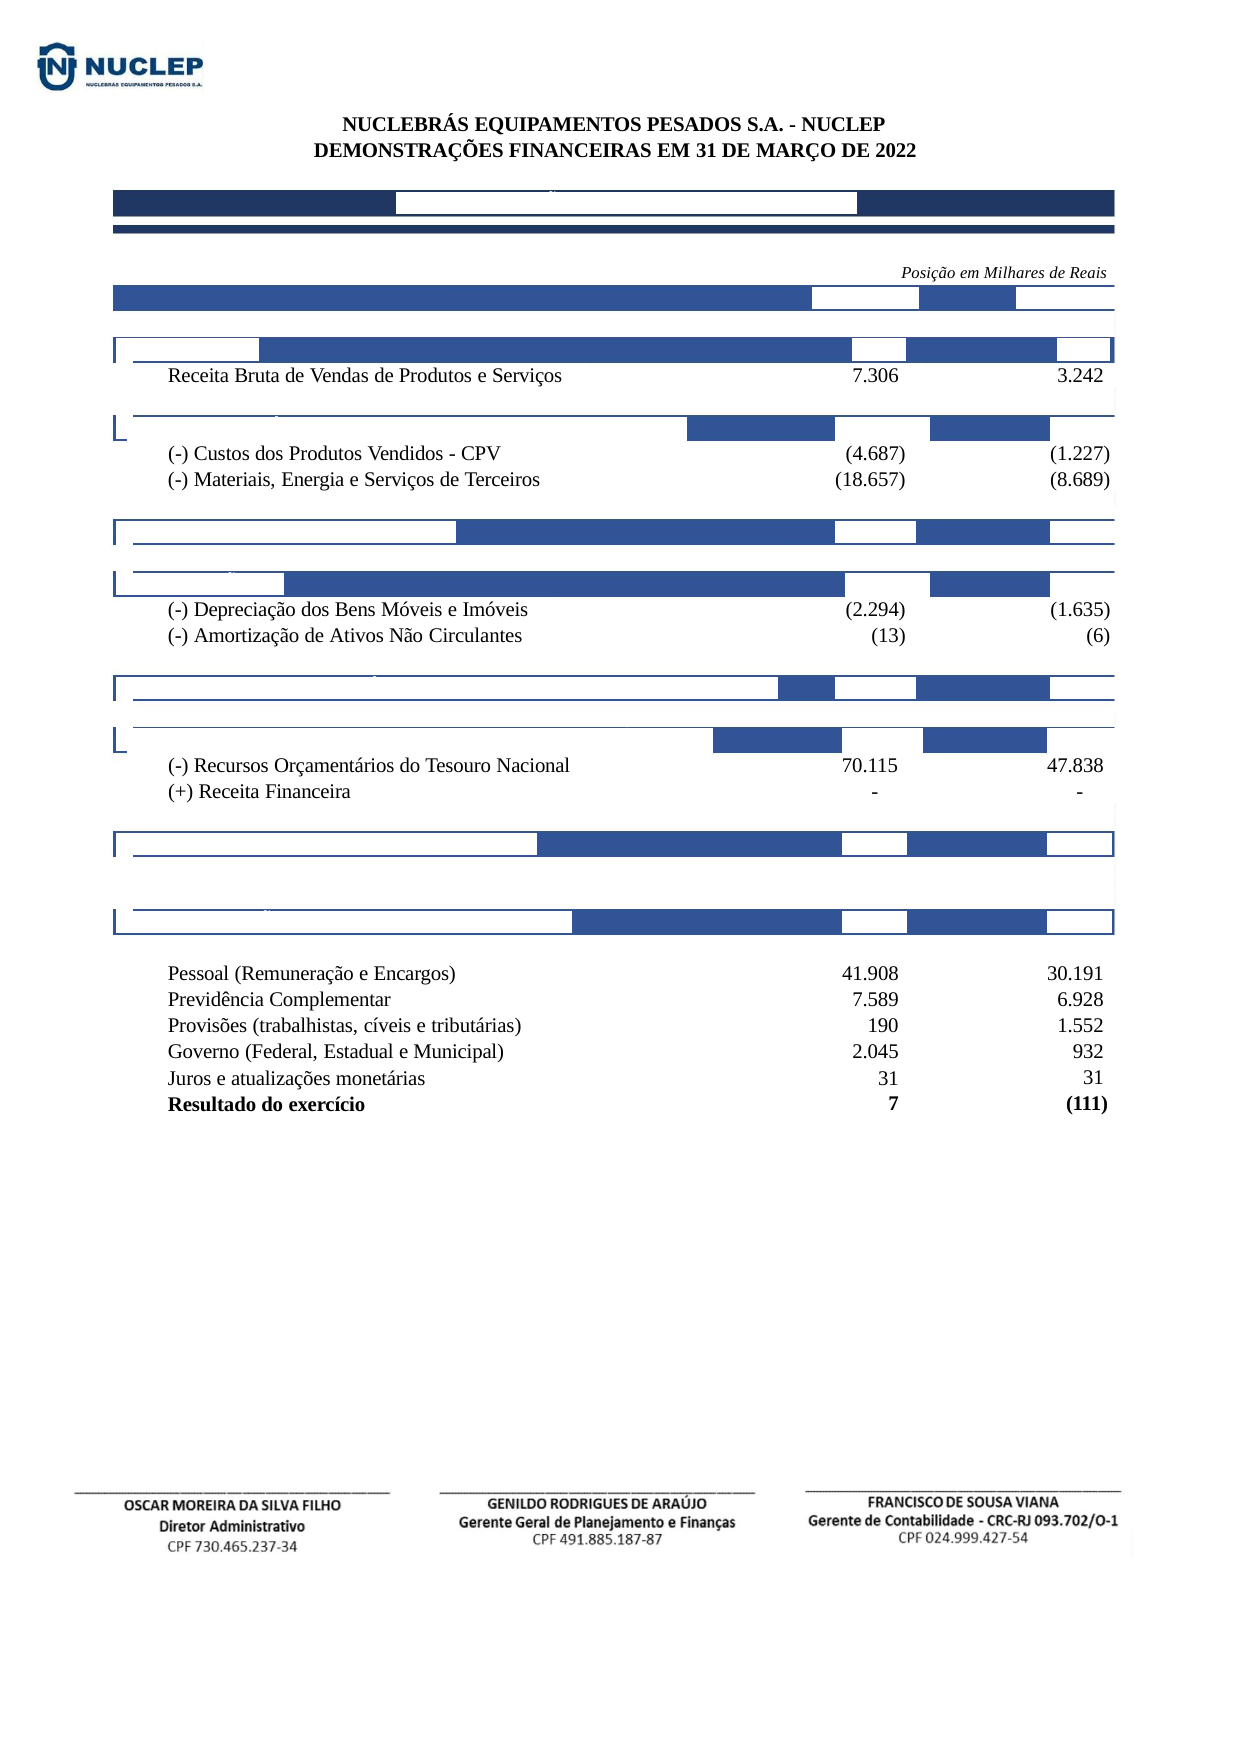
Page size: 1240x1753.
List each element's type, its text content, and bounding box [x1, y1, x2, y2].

text (13) [871, 625, 930, 647]
text (-) Recursos Orçamentários do Tesouro Nacional [168, 754, 713, 777]
text (6.674) [1050, 521, 1119, 543]
text 1.552 [1057, 1015, 1128, 1037]
text 7.589 [852, 989, 923, 1011]
text 3.242 [1057, 364, 1128, 387]
text 51.770 [842, 911, 907, 933]
text (23.344) [835, 417, 930, 439]
text Governo (Federal, Estadual e Municipal) [168, 1041, 544, 1063]
text (+) Receita Financeira [168, 781, 713, 803]
text 2.045 [852, 1041, 923, 1063]
text (2.294) [845, 599, 930, 621]
text 6 [116, 728, 127, 751]
text 7.306 [852, 364, 923, 387]
text (-) Depreciação dos Bens Móveis e Imóveis [168, 598, 551, 621]
text (-) Custos dos Produtos Vendidos - CPV [168, 443, 687, 465]
text (1.641) [1050, 573, 1135, 595]
text 1 [116, 338, 127, 361]
text (8.689) [1050, 469, 1135, 491]
text (111) [1066, 1093, 1117, 1115]
text . RETENÇÕES [127, 573, 284, 595]
text (18.657) [835, 469, 930, 491]
text Pessoal (Remuneração e Encargos) [168, 963, 544, 985]
text 7 [116, 833, 127, 855]
text Juros e atualizações monetárias [168, 1067, 544, 1089]
text - [871, 781, 923, 803]
text 41.908 [842, 963, 923, 985]
text 70.115 [842, 754, 923, 777]
text . RECEITAS [127, 338, 259, 361]
text 31/03/2021 [1016, 287, 1124, 309]
text 39.523 [1047, 911, 1112, 933]
text . INSUMOS PRÓPRIOS E ADQUIRIDOS DE TERCEIROS [127, 417, 687, 439]
text Receita Bruta de Vendas de Produtos e Serviços [168, 364, 588, 387]
text 31 [1083, 1067, 1128, 1089]
text DEMONSTRAÇÃO DO VALOR ADICIONADO [396, 192, 857, 214]
text 8 [116, 911, 127, 933]
text - [1076, 781, 1128, 803]
text 4 [116, 572, 133, 595]
text Resultado do exercício [168, 1093, 544, 1116]
text 30.191 [1047, 963, 1128, 985]
text 5 [116, 677, 127, 699]
text 2 [116, 417, 127, 439]
text Posição em Milhares de Reais [901, 264, 1132, 282]
text 932 [1073, 1041, 1128, 1063]
text 47.838 [1047, 754, 1128, 777]
text (4.687) [845, 443, 930, 465]
text (18.345) [835, 677, 916, 699]
text 7 [888, 1093, 904, 1115]
text 3 [116, 521, 127, 543]
text 31/03/2022 [812, 287, 919, 309]
text 39.523 [1047, 833, 1112, 855]
text (8.315) [1050, 677, 1119, 699]
text . VALOR ADICIONADO A TRANSFERIR [127, 833, 537, 855]
text (-) Amortização de Ativos Não Circulantes [168, 624, 551, 647]
text 6.928 [1057, 989, 1128, 1011]
text (9.916) [1050, 417, 1135, 439]
text (2.307) [845, 573, 930, 595]
text (16.038) [835, 521, 916, 543]
text . VALOR ADICIONADO BRUTO [127, 521, 456, 543]
text NUCLEBRÁS EQUIPAMENTOS PESADOS S.A. - NUCLEP [342, 113, 911, 136]
text . VALOR ADICIONADO RECEBIDO EM TRANSFERÊNCIA [127, 728, 713, 751]
text (1.635) [1050, 599, 1135, 621]
text 70.115 [842, 728, 923, 751]
text (-) Materiais, Energia e Serviços de Terceiros [168, 468, 565, 491]
text Previdência Complementar [168, 989, 544, 1011]
text 31 [878, 1067, 923, 1089]
text 190 [867, 1015, 923, 1037]
text DEMONSTRAÇÕES FINANCEIRAS EM 31 DE MARÇO DE 2022 [314, 139, 939, 162]
text 51.770 [842, 833, 907, 855]
text (1.227) [1050, 443, 1135, 465]
text 7.306 [852, 338, 906, 361]
text Provisões (trabalhistas, cíveis e tributárias) [168, 1015, 544, 1037]
text (6) [1086, 625, 1135, 647]
text 3.242 [1057, 338, 1110, 361]
text . DISTRIBUIÇÃO DO VALOR ADICIONADO [127, 911, 572, 933]
text 47.838 [1047, 728, 1128, 751]
text . VALOR ADICIONADO LÍQUIDO PRODUZIDO PELA ENTIDADE [127, 677, 778, 699]
